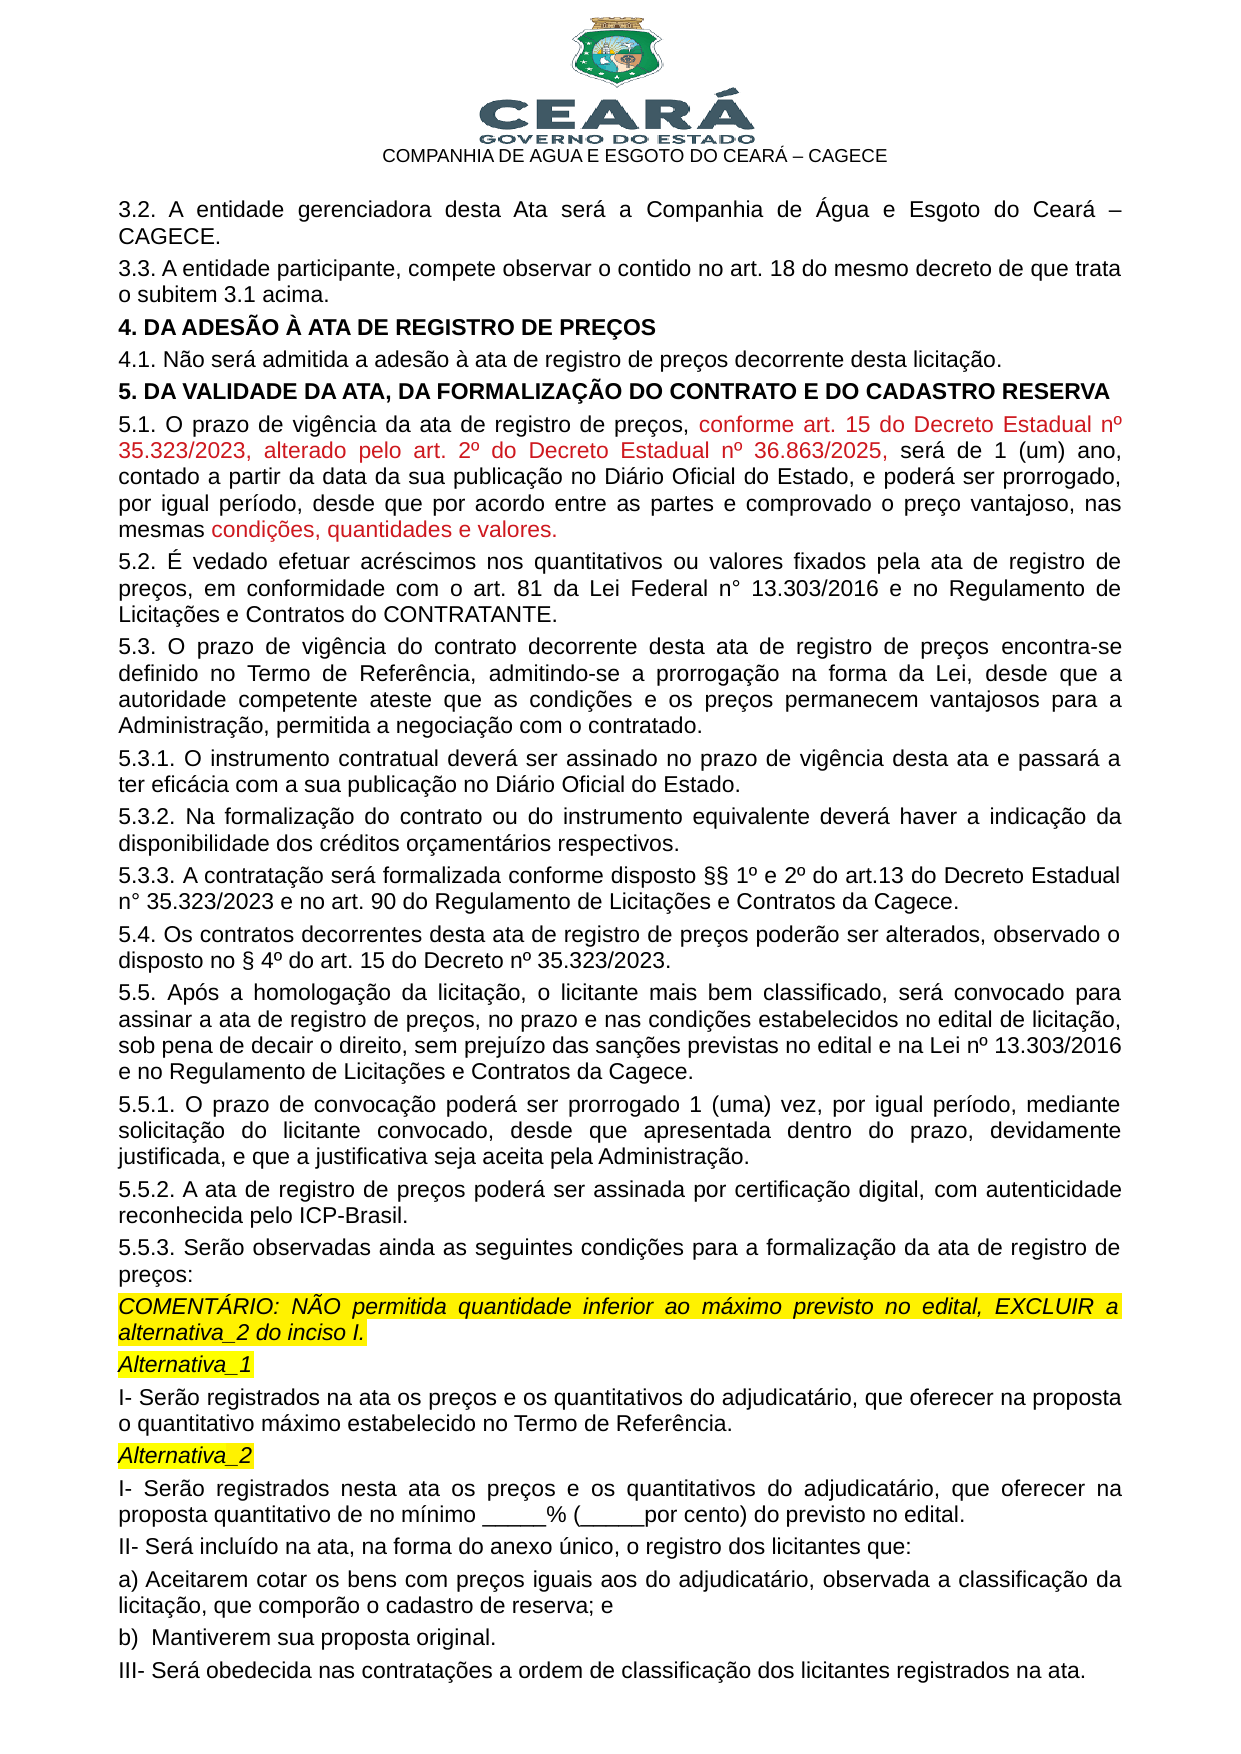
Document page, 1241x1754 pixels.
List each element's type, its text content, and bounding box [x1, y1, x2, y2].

text 4.1. Não será admitida a adesão à ata de registro de preços decorrente desta licitação. [118, 346, 1122, 372]
text Alternativa_2 [118, 1442, 1122, 1469]
text 5.3.1. O instrumento contratual deverá ser assinado no prazo de vigência desta ata e passará a ter eficácia com a sua publicação no Diário Oficial do Estado. [118, 744, 1122, 797]
text 5.5.3. Serão observadas ainda as seguintes condições para a formalização da ata de registro de preços: [118, 1234, 1122, 1287]
text 5.2. É vedado efetuar acréscimos nos quantitativos ou valores fixados pela ata de registro de preços, em conformidade com o art. 81 da Lei Federal n° 13.303/2016 e no Regulamento de Licitações e Contratos do CONTRATANTE. [118, 548, 1122, 627]
text III- Será obedecida nas contratações a ordem de classificação dos licitantes registrados na ata. [118, 1657, 1122, 1683]
text 5. DA VALIDADE DA ATA, DA FORMALIZAÇÃO DO CONTRATO E DO CADASTRO RESERVA [118, 378, 1122, 404]
text 3.3. A entidade participante, compete observar o contido no art. 18 do mesmo decreto de que trata o subitem 3.1 acima. [118, 255, 1122, 308]
text b) Mantiverem sua proposta original. [118, 1624, 1122, 1651]
text a) Aceitarem cotar os bens com preços iguais aos do adjudicatário, observada a classificação da licitação, que comporão o cadastro de reserva; e [118, 1566, 1122, 1618]
text II- Será incluído na ata, na forma do anexo único, o registro dos licitantes que: [118, 1533, 1122, 1560]
text 5.3. O prazo de vigência do contrato decorrente desta ata de registro de preços encontra-se definido no Termo de Referência, admitindo-se a prorrogação na forma da Lei, desde que a autoridade competente ateste que as condições e os preços permanecem vantajosos para a Administração, permitida a negociação com o contratado. [118, 633, 1122, 739]
text 5.3.2. Na formalização do contrato ou do instrumento equivalente deverá haver a indicação da disponibilidade dos créditos orçamentários respectivos. [118, 803, 1122, 856]
text I- Serão registrados na ata os preços e os quantitativos do adjudicatário, que oferecer na proposta o quantitativo máximo estabelecido no Termo de Referência. [118, 1384, 1122, 1436]
text 5.1. O prazo de vigência da ata de registro de preços, conforme art. 15 do Decreto Estadual nº 35.323/2023, alterado pelo art. 2º do Decreto Estadual nº 36.863/2025, será de 1 (um) ano, contado a partir da data da sua publicação no Diário Oficial do Estado, e poderá ser prorrogado, por igual período, desde que por acordo entre as partes e comprovado o preço vantajoso, nas mesmas condições, quantidades e valores. [118, 411, 1122, 542]
text 4. DA ADESÃO À ATA DE REGISTRO DE PREÇOS [118, 314, 1122, 340]
text 5.3.3. A contratação será formalizada conforme disposto §§ 1º e 2º do art.13 do Decreto Estadual n° 35.323/2023 e no art. 90 do Regulamento de Licitações e Contratos da Cagece. [118, 862, 1122, 914]
text I- Serão registrados nesta ata os preços e os quantitativos do adjudicatário, que oferecer na proposta quantitativo de no mínimo _____% (_____por cento) do previsto no edital. [118, 1475, 1122, 1527]
text 5.4. Os contratos decorrentes desta ata de registro de preços poderão ser alterados, observado o disposto no § 4º do art. 15 do Decreto nº 35.323/2023. [118, 921, 1122, 973]
text 5.5.1. O prazo de convocação poderá ser prorrogado 1 (uma) vez, por igual período, mediante solicitação do licitante convocado, desde que apresentada dentro do prazo, devidamente justificada, e que a justificativa seja aceita pela Administração. [118, 1091, 1122, 1169]
picture [453, 12, 782, 148]
text 5.5. Após a homologação da licitação, o licitante mais bem classificado, será convocado para assinar a ata de registro de preços, no prazo e nas condições estabelecidos no edital de licitação, sob pena de decair o direito, sem prejuízo das sanções previstas no edital e na Lei nº 13.303/2016 e no Regulamento de Licitações e Contratos da Cagece. [118, 979, 1122, 1084]
text Alternativa_1 [118, 1351, 1122, 1378]
text COMENTÁRIO: NÃO permitida quantidade inferior ao máximo previsto no edital, EXCLUIR a alternativa_2 do inciso I. [118, 1293, 1122, 1346]
text 3.2. A entidade gerenciadora desta Ata será a Companhia de Água e Esgoto do Ceará – CAGECE. [118, 196, 1122, 249]
text 5.5.2. A ata de registro de preços poderá ser assinada por certificação digital, com autenticidade reconhecida pelo ICP-Brasil. [118, 1176, 1122, 1228]
